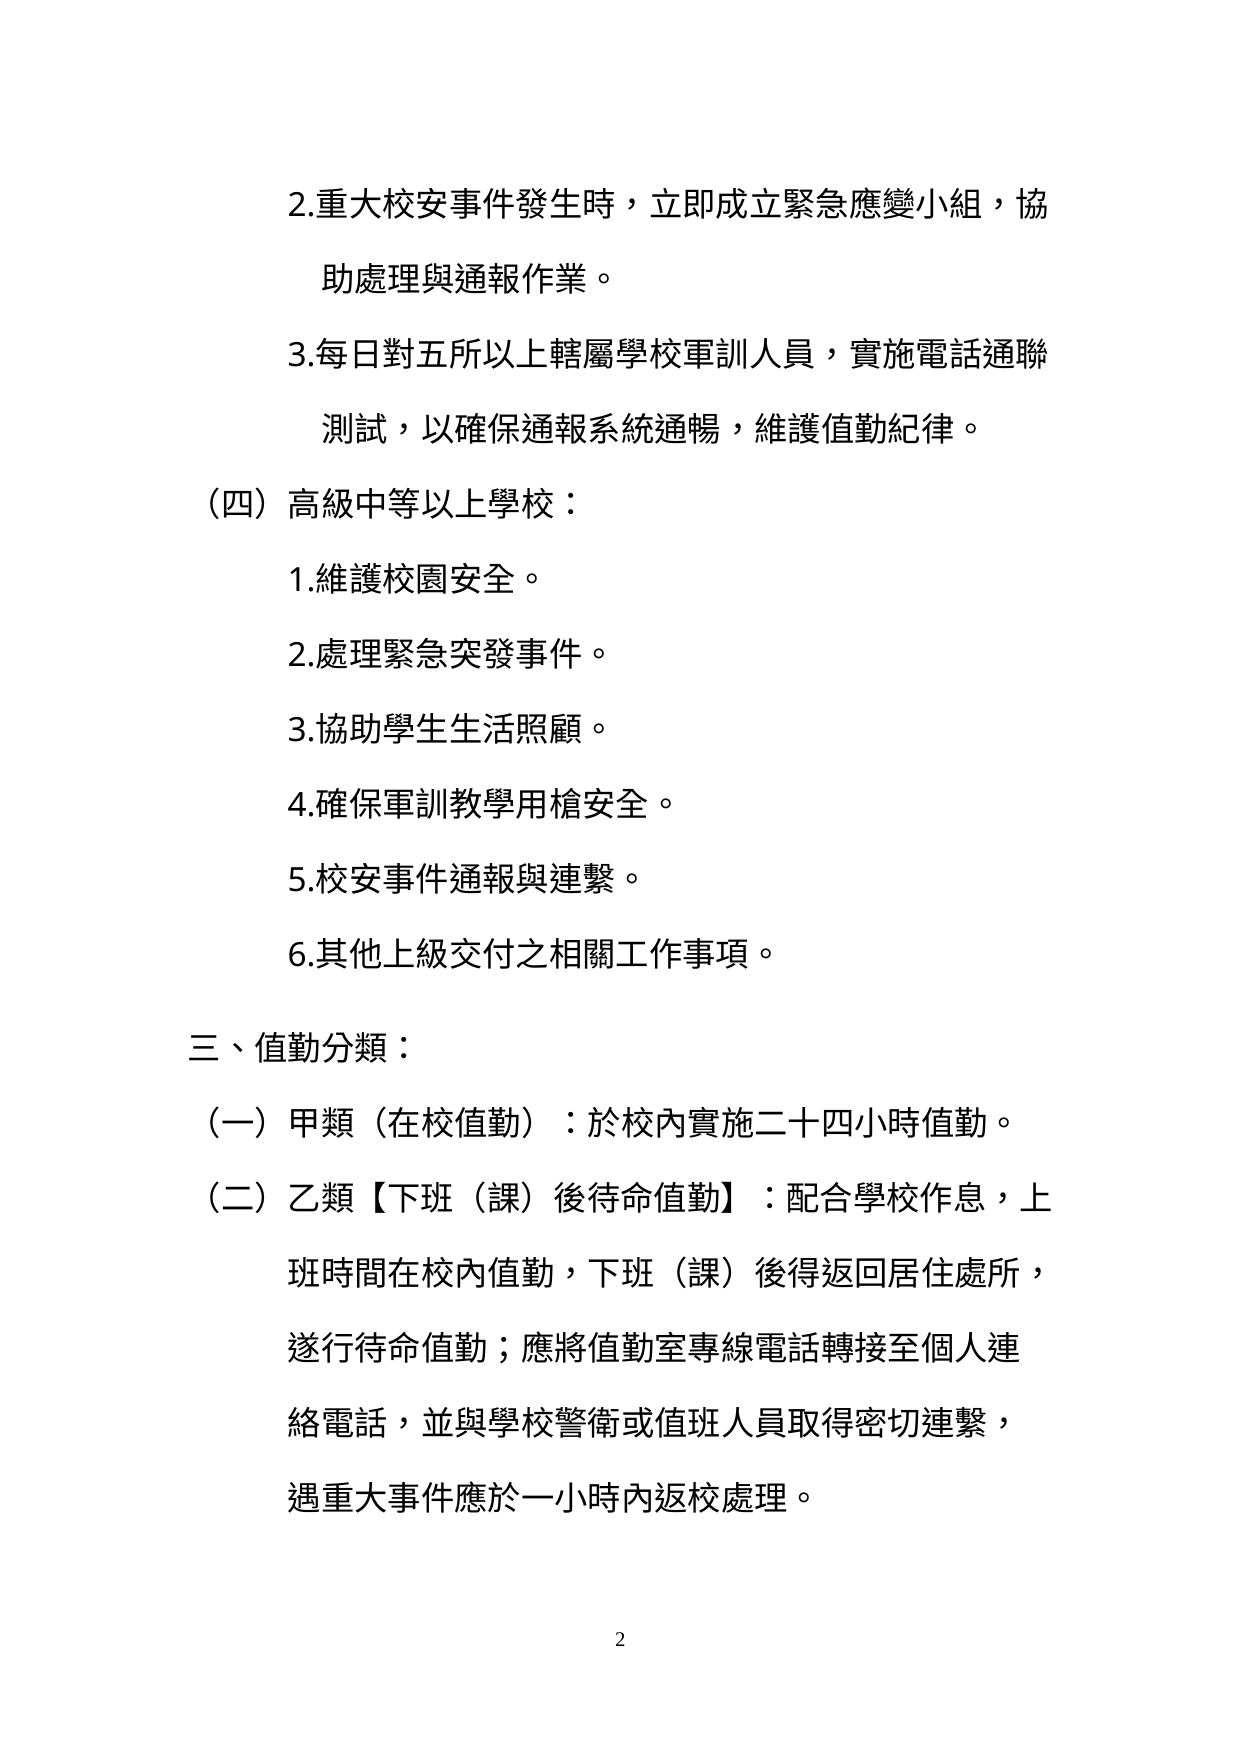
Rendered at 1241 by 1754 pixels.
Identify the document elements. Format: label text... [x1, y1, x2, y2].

text 5.校安事件通報與連繫。 [287, 839, 1053, 914]
text 4.確保軍訓教學用槍安全。 [287, 764, 1053, 839]
text 3.協助學生生活照顧。 [287, 689, 1053, 764]
text 三、值勤分類： [187, 1008, 1053, 1083]
text 1.維護校園安全。 [287, 539, 1053, 614]
text 6.其他上級交付之相關工作事項。 [287, 914, 1053, 989]
text （一）甲類（在校值勤）：於校內實施二十四小時值勤。 [187, 1083, 1053, 1158]
text 3.每日對五所以上轄屬學校軍訓人員，實施電話通聯測試，以確保通報系統通暢，維護值勤紀律。 [287, 314, 1053, 464]
text （四）高級中等以上學校： [187, 464, 1053, 539]
text （二）乙類【下班（課）後待命值勤】：配合學校作息，上班時間在校內值勤，下班（課）後得返回居住處所，遂行待命值勤；應將值勤室專線電話轉接至個人連絡電話，並與學校警衛或值班人員取得密切連繫，遇重大事件應於一小時內返校處理。 [187, 1158, 1053, 1533]
text 2.重大校安事件發生時，立即成立緊急應變小組，協助處理與通報作業。 [287, 164, 1053, 314]
text 2.處理緊急突發事件。 [287, 614, 1053, 689]
